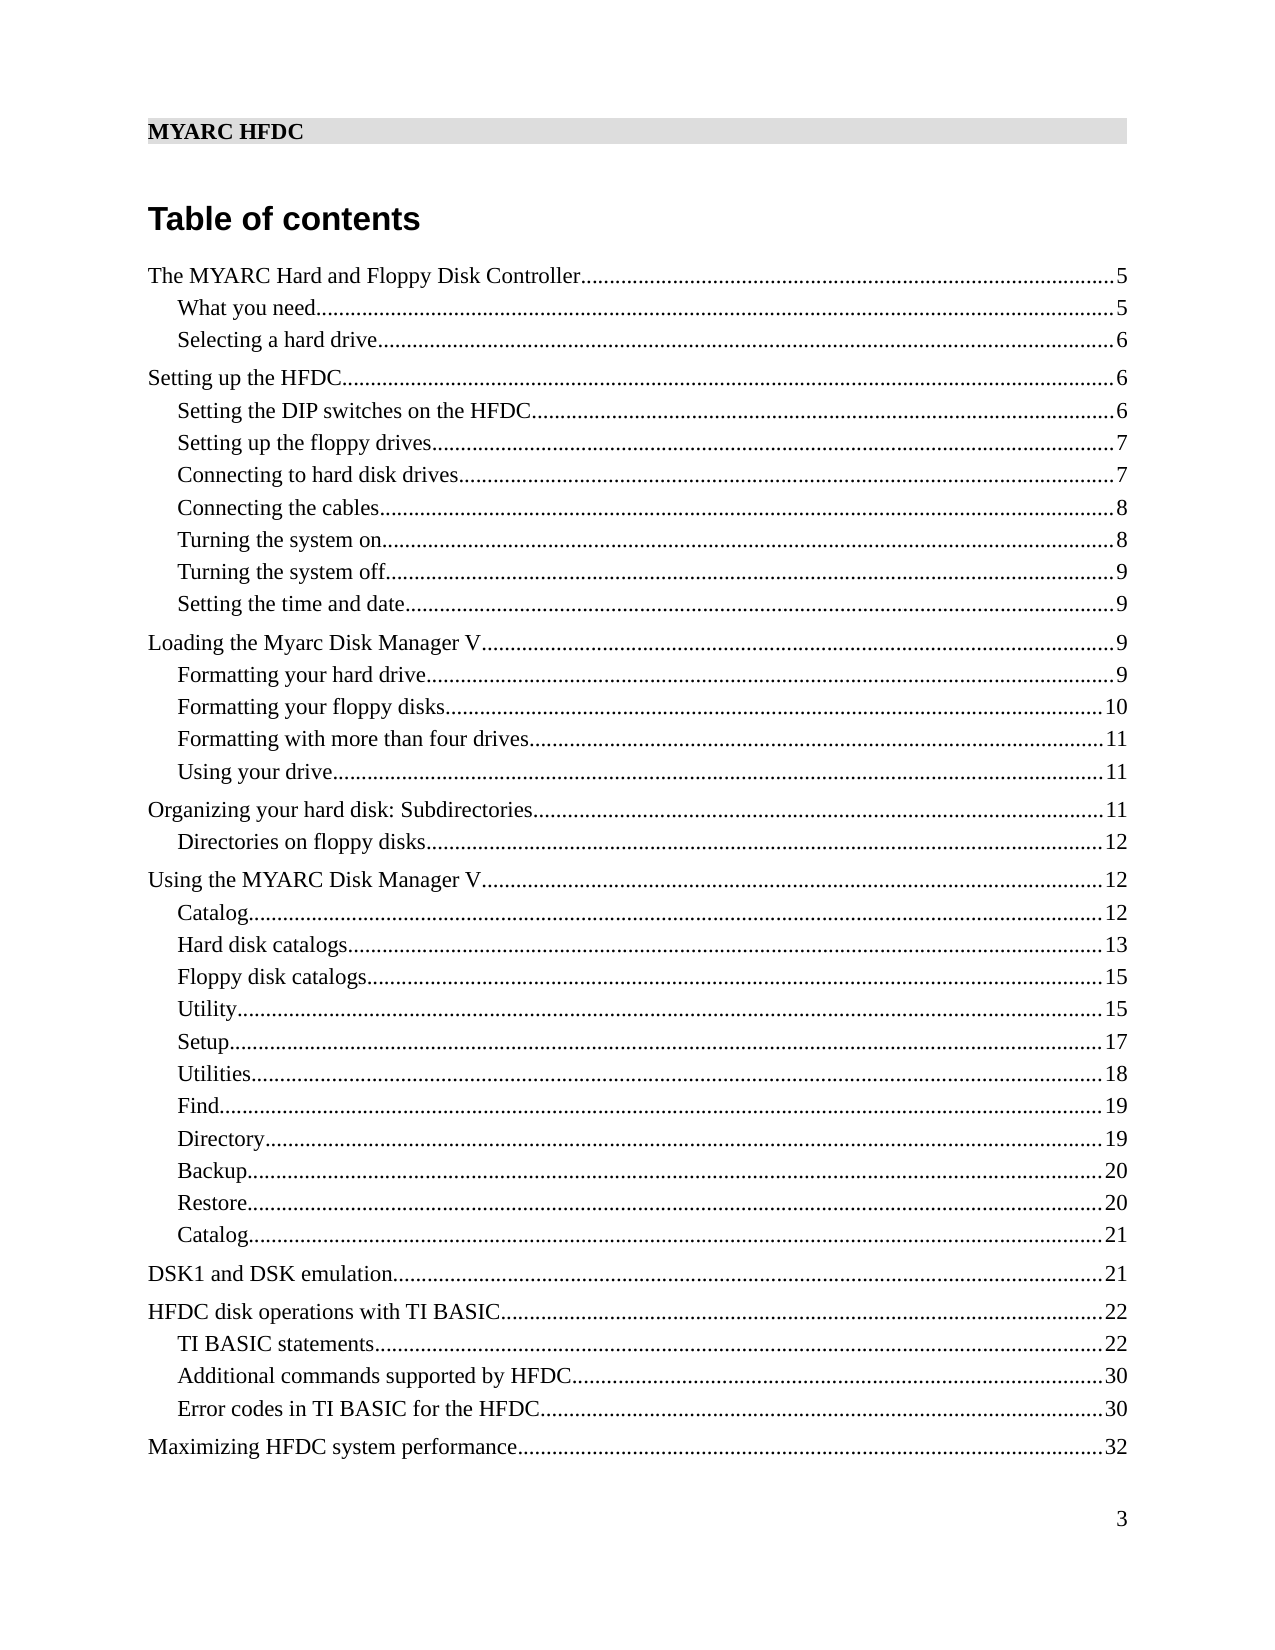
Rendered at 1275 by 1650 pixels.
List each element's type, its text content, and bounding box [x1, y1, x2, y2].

text Turning the system off 9 [177, 558, 1127, 584]
text Utilities 18 [177, 1060, 1127, 1086]
text What you need 5 [177, 294, 1127, 320]
text Connecting to hard disk drives 7 [177, 461, 1127, 488]
text Hard disk catalogs 13 [177, 931, 1127, 957]
text Restore 20 [177, 1189, 1127, 1216]
text DSK1 and DSK emulation 21 [148, 1259, 1127, 1286]
text Formatting your hard drive 9 [177, 661, 1127, 687]
text Using the MYARC Disk Manager V 12 [148, 866, 1127, 893]
text Loading the Myarc Disk Manager V 9 [148, 628, 1127, 655]
text Catalog 12 [177, 898, 1127, 925]
text Directories on floppy disks 12 [177, 828, 1127, 854]
text The MYARC Hard and Floppy Disk Controller 5 [148, 262, 1127, 288]
text Floppy disk catalogs 15 [177, 963, 1127, 989]
text Setting the DIP switches on the HFDC 6 [177, 397, 1127, 423]
text Organizing your hard disk: Subdirectories 11 [148, 796, 1127, 822]
text Using your drive 11 [177, 758, 1127, 784]
text Setting the time and date 9 [177, 590, 1127, 617]
text Connecting the cables 8 [177, 493, 1127, 520]
text Directory 19 [177, 1124, 1127, 1151]
text Turning the system on 8 [177, 526, 1127, 552]
text Maximizing HFDC system performance 32 [148, 1433, 1127, 1459]
text Formatting with more than four drives 11 [177, 725, 1127, 752]
text Find 19 [177, 1092, 1127, 1119]
text Setting up the HFDC 6 [148, 364, 1127, 391]
text Catalog 21 [177, 1221, 1127, 1248]
text Formatting your floppy disks 10 [177, 693, 1127, 719]
text Additional commands supported by HFDC 30 [177, 1362, 1127, 1389]
text HFDC disk operations with TI BASIC 22 [148, 1298, 1127, 1324]
subtitle Table of contents [148, 199, 1127, 237]
text Backup 20 [177, 1157, 1127, 1183]
text Utility 15 [177, 995, 1127, 1022]
text Setup 17 [177, 1028, 1127, 1054]
text TI BASIC statements 22 [177, 1330, 1127, 1356]
text Selecting a hard drive 6 [177, 326, 1127, 353]
text Error codes in TI BASIC for the HFDC 30 [177, 1394, 1127, 1421]
text Setting up the floppy drives 7 [177, 429, 1127, 455]
